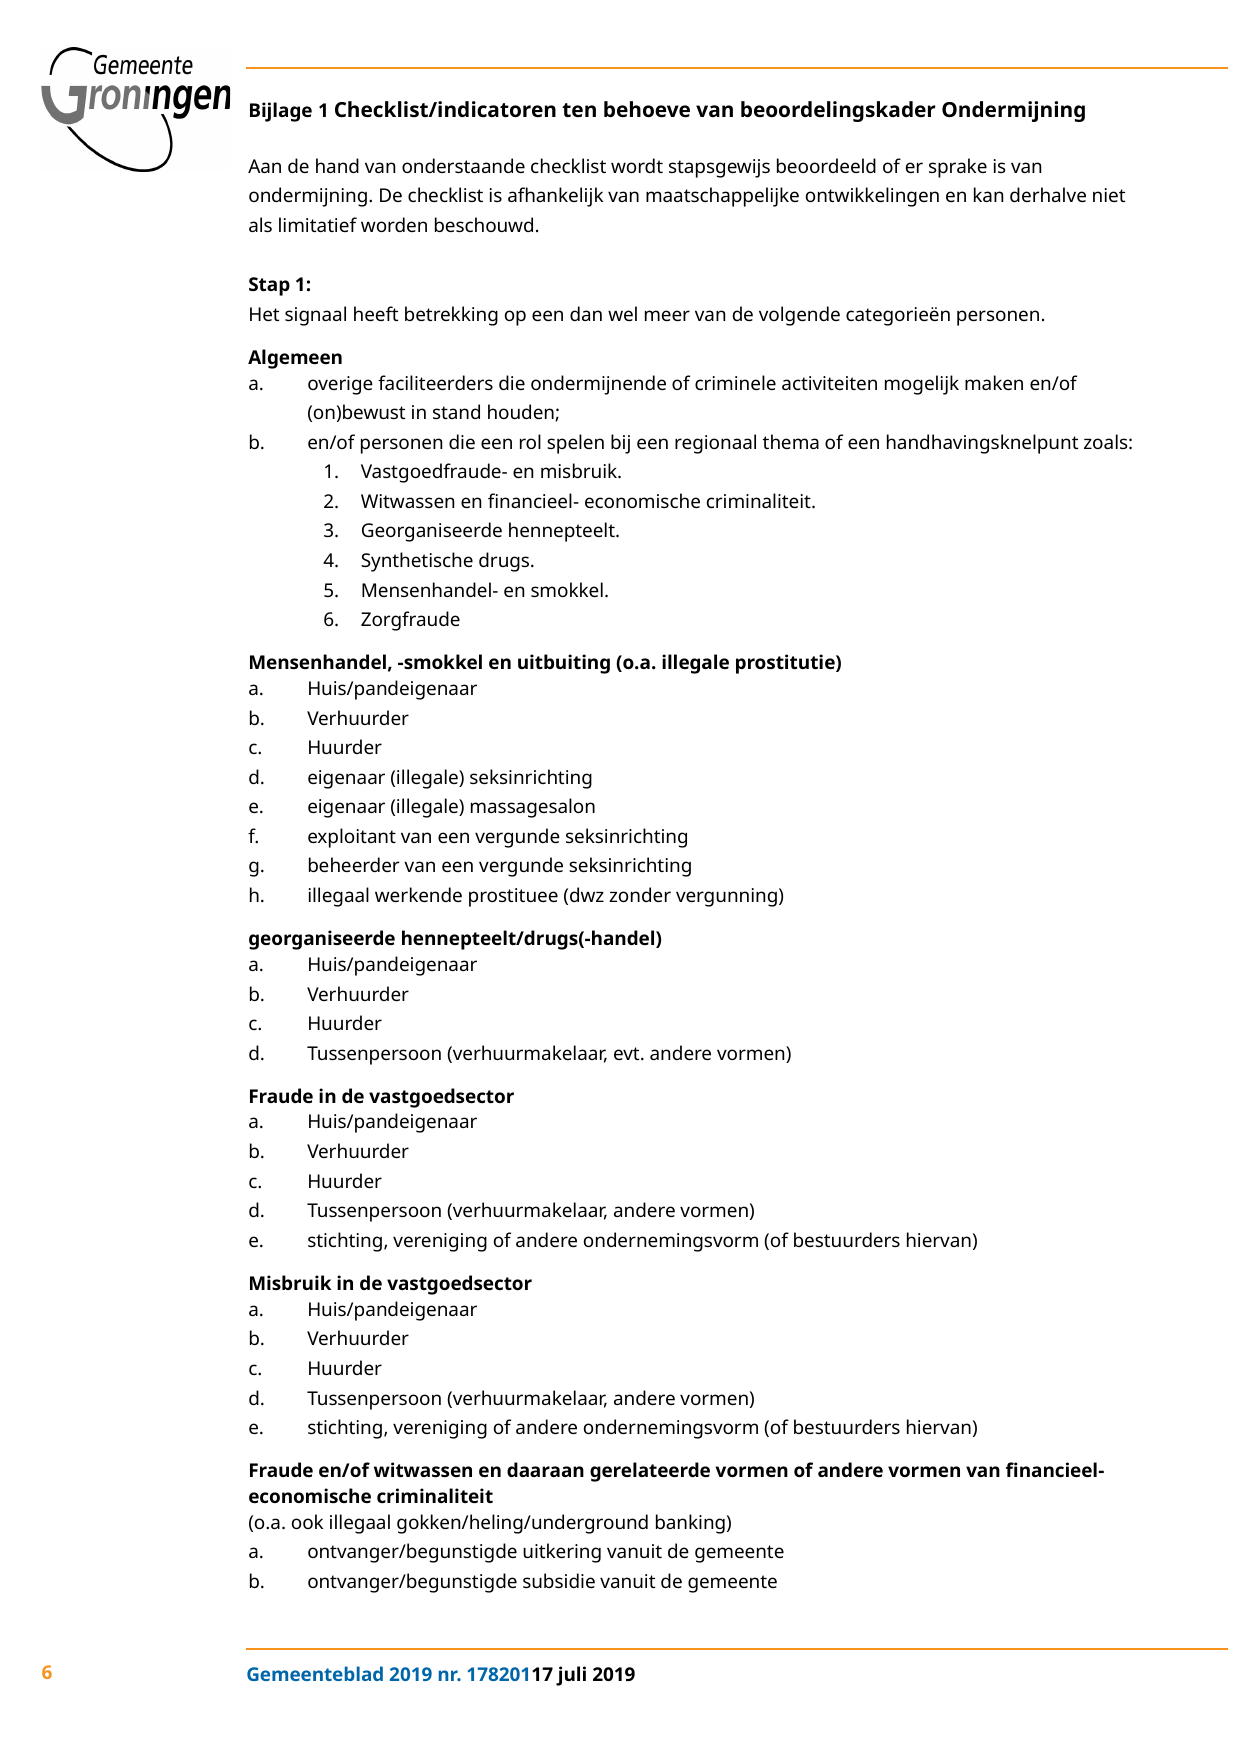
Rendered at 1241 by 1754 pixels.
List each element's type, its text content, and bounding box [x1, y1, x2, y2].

list Huurder [248, 734, 1152, 760]
list stichting, vereniging of andere ondernemingsvorm (of bestuurders hiervan) [248, 1414, 1152, 1440]
list Witwassen en financieel- economische criminaliteit. [323, 488, 1152, 514]
list Vastgoedfraude- en misbruik. [323, 458, 1152, 484]
text Misbruik in de vastgoedsector [248, 1270, 1152, 1296]
list Huurder [248, 1355, 1152, 1381]
text Bijlage 1 Checklist/indicatoren ten behoeve van beoordelingskader Ondermijning [248, 95, 1152, 123]
list eigenaar (illegale) massagesalon [248, 793, 1152, 819]
list Mensenhandel- en smokkel. [323, 577, 1152, 602]
list Zorgfraude [323, 606, 1152, 632]
list exploitant van een vergunde seksinrichting [248, 823, 1152, 849]
list stichting, vereniging of andere ondernemingsvorm (of bestuurders hiervan) [248, 1227, 1152, 1253]
text (o.a. ook illegaal gokken/heling/underground banking) [248, 1509, 1152, 1534]
list Verhuurder [248, 981, 1152, 1006]
list Huis/pandeigenaar [248, 1296, 1152, 1322]
list Verhuurder [248, 705, 1152, 731]
list overige faciliteerders die ondermijnende of criminele activiteiten mogelijk maken en/of (on)bewust in stand houden; [248, 370, 1152, 425]
list Tussenpersoon (verhuurmakelaar, evt. andere vormen) [248, 1040, 1152, 1066]
list Verhuurder [248, 1326, 1152, 1351]
picture [41, 47, 231, 172]
list Synthetische drugs. [323, 547, 1152, 573]
list Tussenpersoon (verhuurmakelaar, andere vormen) [248, 1197, 1152, 1223]
list beheerder van een vergunde seksinrichting [248, 853, 1152, 878]
list illegaal werkende prostituee (dwz zonder vergunning) [248, 882, 1152, 908]
text Aan de hand van onderstaande checklist wordt stapsgewijs beoordeeld of er sprake is van ondermijning. De checklist is afhankelijk van maatschappelijke ontwikkelingen en kan derhalve niet als limitatief worden beschouwd. [248, 153, 1152, 238]
list Tussenpersoon (verhuurmakelaar, andere vormen) [248, 1385, 1152, 1410]
text Mensenhandel, -smokkel en uitbuiting (o.a. illegale prostitutie) [248, 649, 1152, 675]
list Georganiseerde hennepteelt. [323, 518, 1152, 543]
list en/of personen die een rol spelen bij een regionaal thema of een handhavingsknelpunt zoals: [248, 429, 1152, 454]
text Het signaal heeft betrekking op een dan wel meer van de volgende categorieën personen. [248, 301, 1152, 327]
text Algemeen [248, 344, 1152, 370]
list ontvanger/begunstigde subsidie vanuit de gemeente [248, 1568, 1152, 1594]
text georganiseerde hennepteelt/drugs(-handel) [248, 925, 1152, 951]
list eigenaar (illegale) seksinrichting [248, 764, 1152, 790]
list Huurder [248, 1010, 1152, 1036]
list ontvanger/begunstigde uitkering vanuit de gemeente [248, 1538, 1152, 1564]
list Huis/pandeigenaar [248, 675, 1152, 701]
text Stap 1: [248, 271, 1152, 297]
list Huis/pandeigenaar [248, 1109, 1152, 1134]
text Fraude en/of witwassen en daaraan gerelateerde vormen of andere vormen van financieel-economische criminaliteit [248, 1457, 1152, 1509]
list Verhuurder [248, 1138, 1152, 1164]
list Huis/pandeigenaar [248, 951, 1152, 977]
list Huurder [248, 1168, 1152, 1194]
text Fraude in de vastgoedsector [248, 1083, 1152, 1109]
